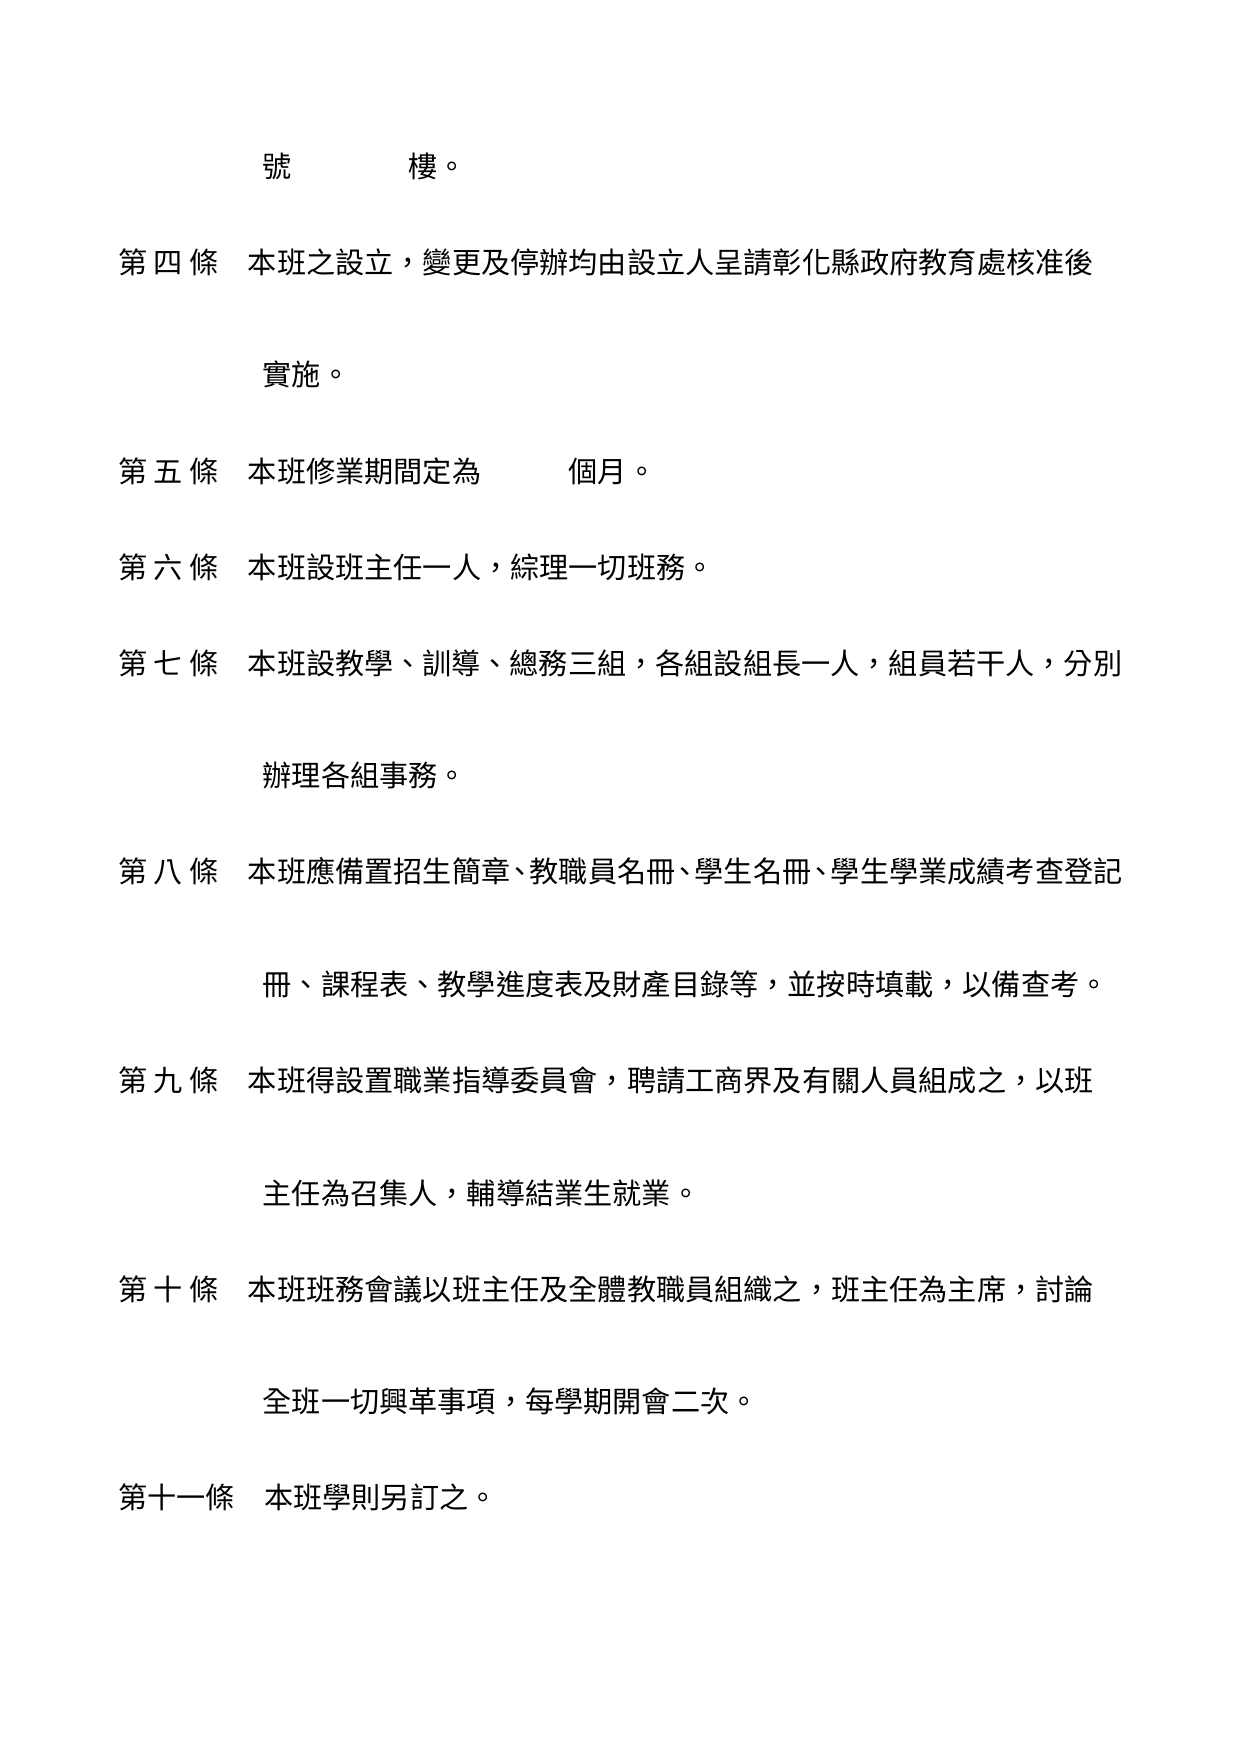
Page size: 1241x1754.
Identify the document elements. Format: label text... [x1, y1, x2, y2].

text 第 七 條 本班設教學、訓導、總務三組，各組設組長一人，組員若干人，分別辦理各組事務。 [118, 624, 1122, 812]
text 第 六 條 本班設班主任一人，綜理一切班務。 [118, 528, 1122, 603]
text 第十一條 本班學則另訂之。 [118, 1459, 1122, 1534]
text 號 樓。 [118, 127, 1122, 202]
text 第 八 條 本班應備置招生簡章、教職員名冊、學生名冊、學生學業成績考查登記冊、課程表、教學進度表及財產目錄等，並按時填載，以備查考。 [118, 833, 1122, 1020]
text 第 四 條 本班之設立，變更及停辦均由設立人呈請彰化縣政府教育處核准後實施。 [118, 223, 1122, 411]
text 第 九 條 本班得設置職業指導委員會，聘請工商界及有關人員組成之，以班主任為召集人，輔導結業生就業。 [118, 1041, 1122, 1229]
text 第 五 條 本班修業期間定為 個月。 [118, 432, 1122, 507]
text 第 十 條 本班班務會議以班主任及全體教職員組織之，班主任為主席，討論全班一切興革事項，每學期開會二次。 [118, 1250, 1122, 1437]
